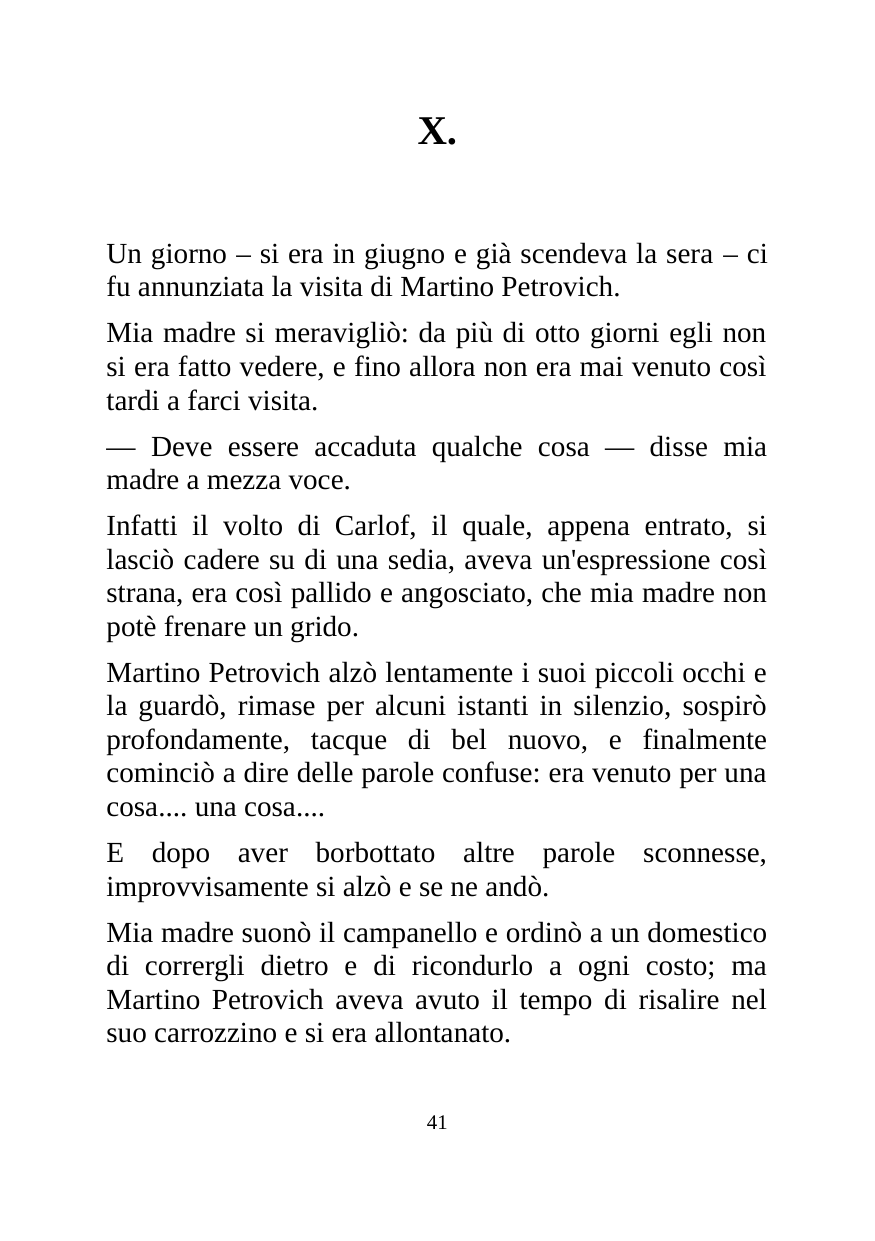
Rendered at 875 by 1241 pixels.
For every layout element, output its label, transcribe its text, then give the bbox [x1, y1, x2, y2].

text Martino Petrovich alzò lentamente i suoi piccoli occhi e la guardò, rimase per alcuni istanti in silenzio, sospirò profondamente, tacque di bel nuovo, e finalmente cominciò a dire delle parole confuse: era venuto per una cosa.... una cosa.... [106, 655, 768, 823]
text Un giorno – si era in giugno e già scendeva la sera – ci fu annunziata la visita di Martino Petrovich. [106, 236, 768, 303]
text E dopo aver borbottato altre parole sconnesse, improvvisamente si alzò e se ne andò. [106, 835, 768, 902]
text Mia madre si meravigliò: da più di otto giorni egli non si era fatto vedere, e fino allora non era mai venuto così tardi a farci visita. [106, 316, 768, 416]
text Infatti il volto di Carlof, il quale, appena entrato, si lasciò cadere su di una sedia, aveva un'espressione così strana, era così pallido e angosciato, che mia madre non potè frenare un grido. [106, 508, 768, 642]
subtitle X. [106, 106, 768, 153]
text — Deve essere accaduta qualche cosa — disse mia madre a mezza voce. [106, 429, 768, 496]
text Mia madre suonò il campanello e ordinò a un domestico di corrergli dietro e di ricondurlo a ogni costo; ma Martino Petrovich aveva avuto il tempo di risalire nel suo carrozzino e si era allontanato. [106, 915, 768, 1049]
